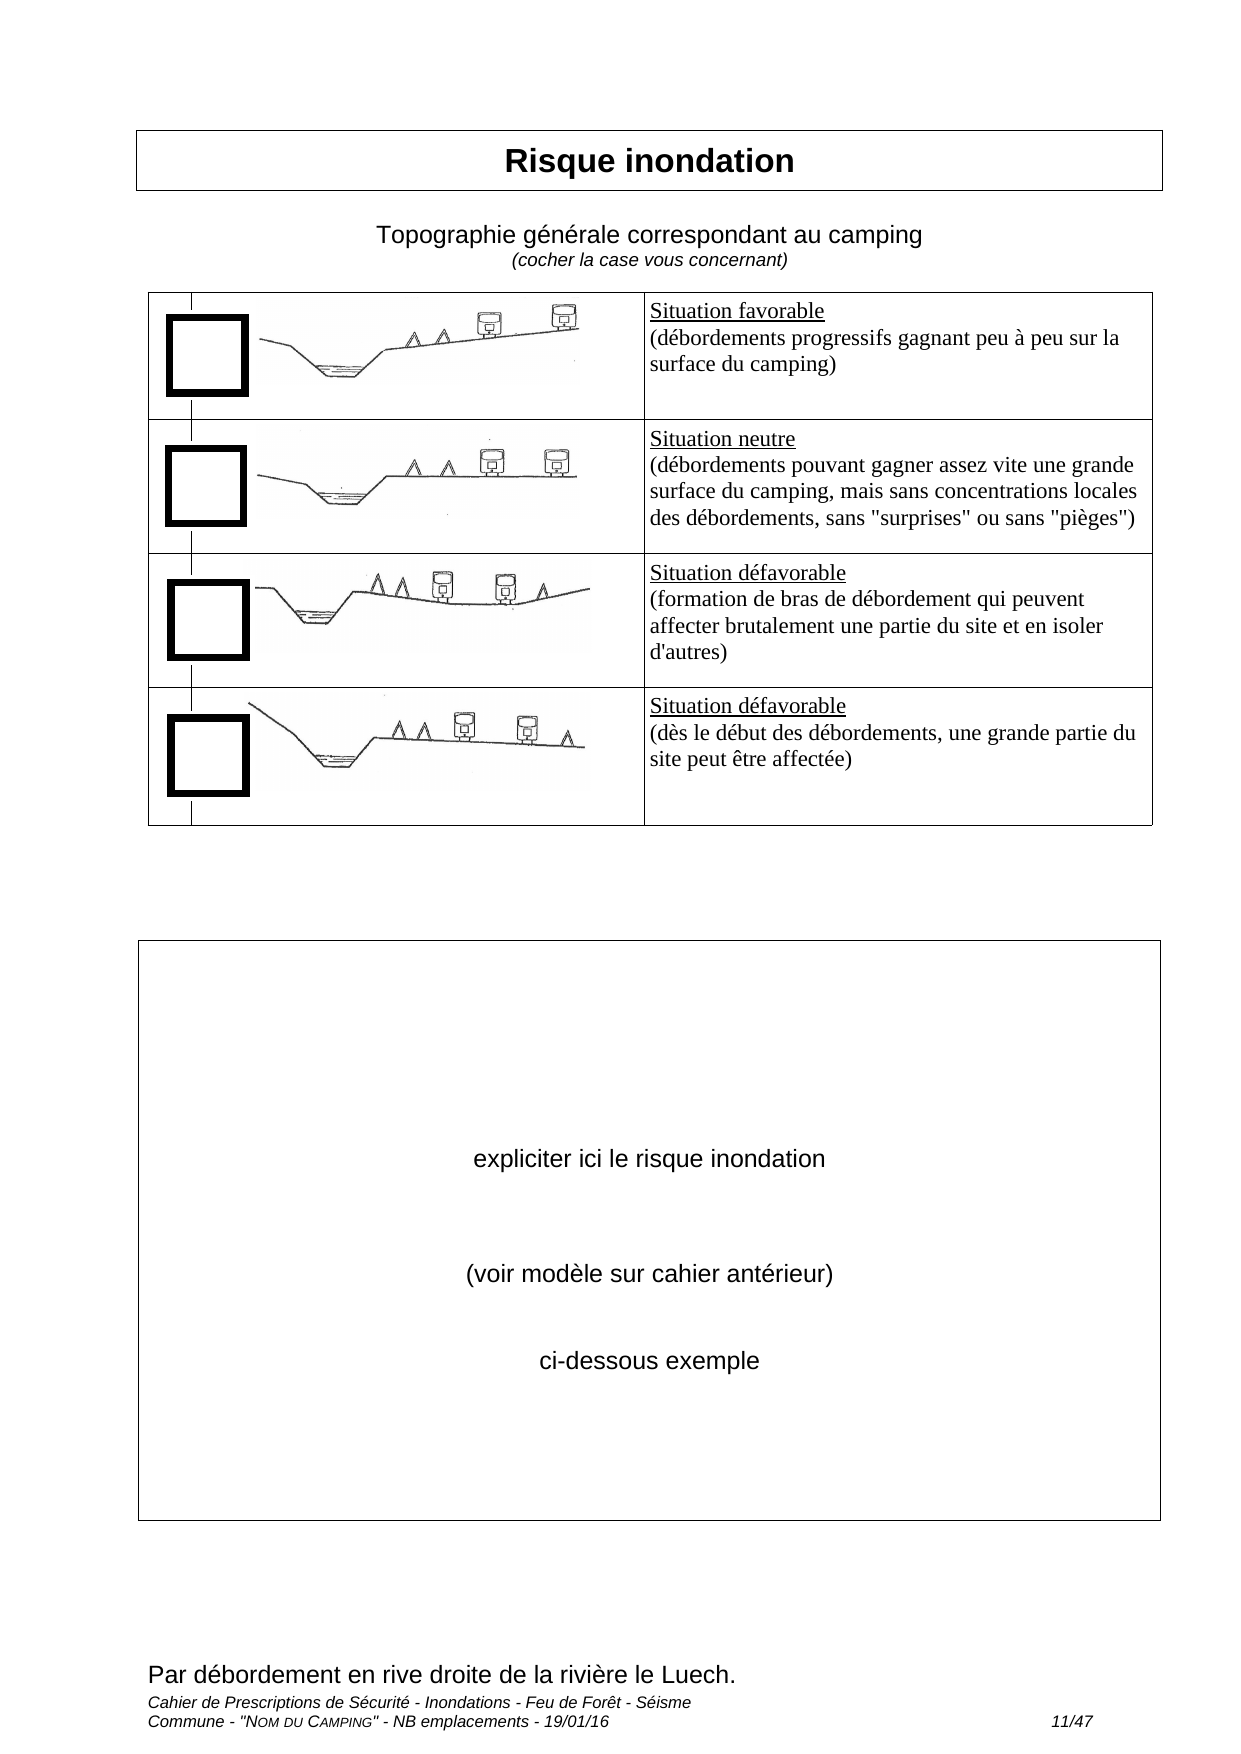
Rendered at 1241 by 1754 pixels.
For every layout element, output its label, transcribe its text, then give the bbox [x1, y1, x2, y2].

text Par débordement en rive droite de la rivière le Luech. [148, 1660, 1152, 1688]
table_cell [192, 554, 644, 687]
table_cell [192, 688, 644, 825]
text Risque inondation [137, 131, 1162, 190]
table_cell [149, 420, 191, 553]
table_cell Situation défavorable (dès le début des débordements, une grande partie du site peut être affectée) [645, 688, 1152, 825]
text (cocher la case vous concernant) [148, 248, 1152, 270]
table_header [192, 293, 644, 419]
table_header Situation favorable (débordements progressifs gagnant peu à peu sur la surface du camping) [645, 293, 1152, 419]
table_cell [192, 420, 644, 553]
text expliciter ici le risque inondation [148, 1144, 1152, 1173]
text Topographie générale correspondant au camping [148, 220, 1152, 248]
table_cell Situation neutre (débordements pouvant gagner assez vite une grande surface du camping, mais sans concentrations locales des débordements, sans "surprises" ou sans "pièges") [645, 420, 1152, 553]
table_cell [149, 688, 191, 825]
table_cell Situation défavorable (formation de bras de débordement qui peuvent affecter brutalement une partie du site et en isoler d'autres) [645, 554, 1152, 687]
table_cell [149, 554, 191, 687]
text (voir modèle sur cahier antérieur) [148, 1259, 1152, 1288]
text ci-dessous exemple [148, 1346, 1152, 1374]
table_header [149, 293, 191, 419]
